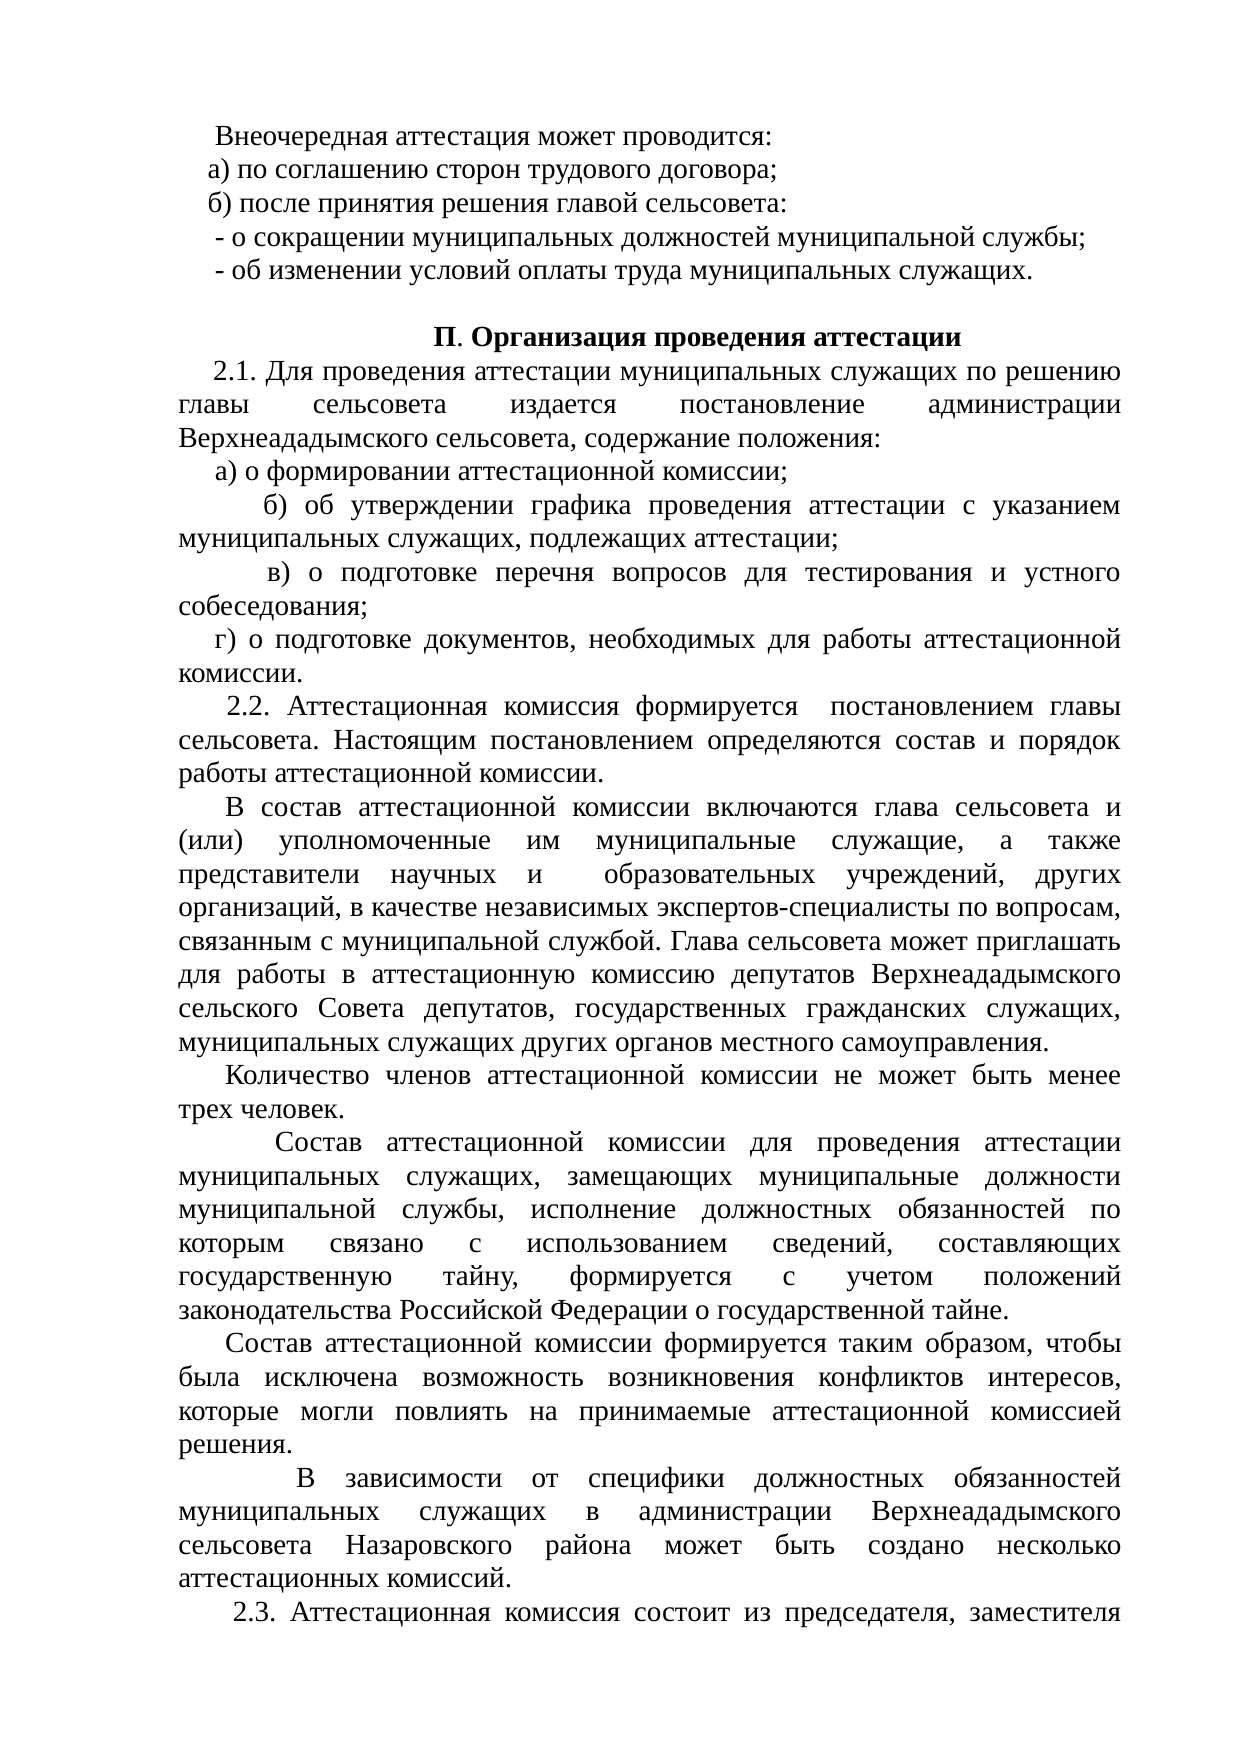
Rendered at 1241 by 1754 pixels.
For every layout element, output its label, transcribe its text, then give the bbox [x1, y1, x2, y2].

text г) о подготовке документов, необходимых для работы аттестационной комиссии. [178, 621, 1122, 688]
text - об изменении условий оплаты труда муниципальных служащих. [178, 252, 1122, 286]
text Внеочередная аттестация может проводится: [178, 118, 1122, 152]
text П. Организация проведения аттестации [178, 319, 1122, 353]
text 2.3. Аттестационная комиссия состоит из председателя, заместителя [178, 1594, 1122, 1627]
text - о сокращении муниципальных должностей муниципальной службы; [178, 219, 1122, 252]
text 2.1. Для проведения аттестации муниципальных служащих по решению главы сельсовета издается постановление администрации Верхнеададымского сельсовета, содержание положения: [178, 353, 1122, 453]
text В зависимости от специфики должностных обязанностей муниципальных служащих в администрации Верхнеададымского сельсовета Назаровского района может быть создано несколько аттестационных комиссий. [178, 1460, 1122, 1594]
text б) после принятия решения главой сельсовета: [178, 185, 1122, 219]
text В состав аттестационной комиссии включаются глава сельсовета и (или) уполномоченные им муниципальные служащие, а также представители научных и образовательных учреждений, других организаций, в качестве независимых экспертов-специалисты по вопросам, связанным с муниципальной службой. Глава сельсовета может приглашать для работы в аттестационную комиссию депутатов Верхнеададымского сельского Совета депутатов, государственных гражданских служащих, муниципальных служащих других органов местного самоуправления. [178, 789, 1122, 1057]
text а) по соглашению сторон трудового договора; [178, 152, 1122, 185]
text а) о формировании аттестационной комиссии; [178, 453, 1122, 487]
text Количество членов аттестационной комиссии не может быть менее трех человек. [178, 1057, 1122, 1124]
text Состав аттестационной комиссии для проведения аттестации муниципальных служащих, замещающих муниципальные должности муниципальной службы, исполнение должностных обязанностей по которым связано с использованием сведений, составляющих государственную тайну, формируется с учетом положений законодательства Российской Федерации о государственной тайне. [178, 1124, 1122, 1326]
text в) о подготовке перечня вопросов для тестирования и устного собеседования; [178, 554, 1122, 621]
text 2.2. Аттестационная комиссия формируется постановлением главы сельсовета. Настоящим постановлением определяются состав и порядок работы аттестационной комиссии. [178, 688, 1122, 789]
text Состав аттестационной комиссии формируется таким образом, чтобы была исключена возможность возникновения конфликтов интересов, которые могли повлиять на принимаемые аттестационной комиссией решения. [178, 1326, 1122, 1460]
text б) об утверждении графика проведения аттестации с указанием муниципальных служащих, подлежащих аттестации; [178, 487, 1122, 554]
